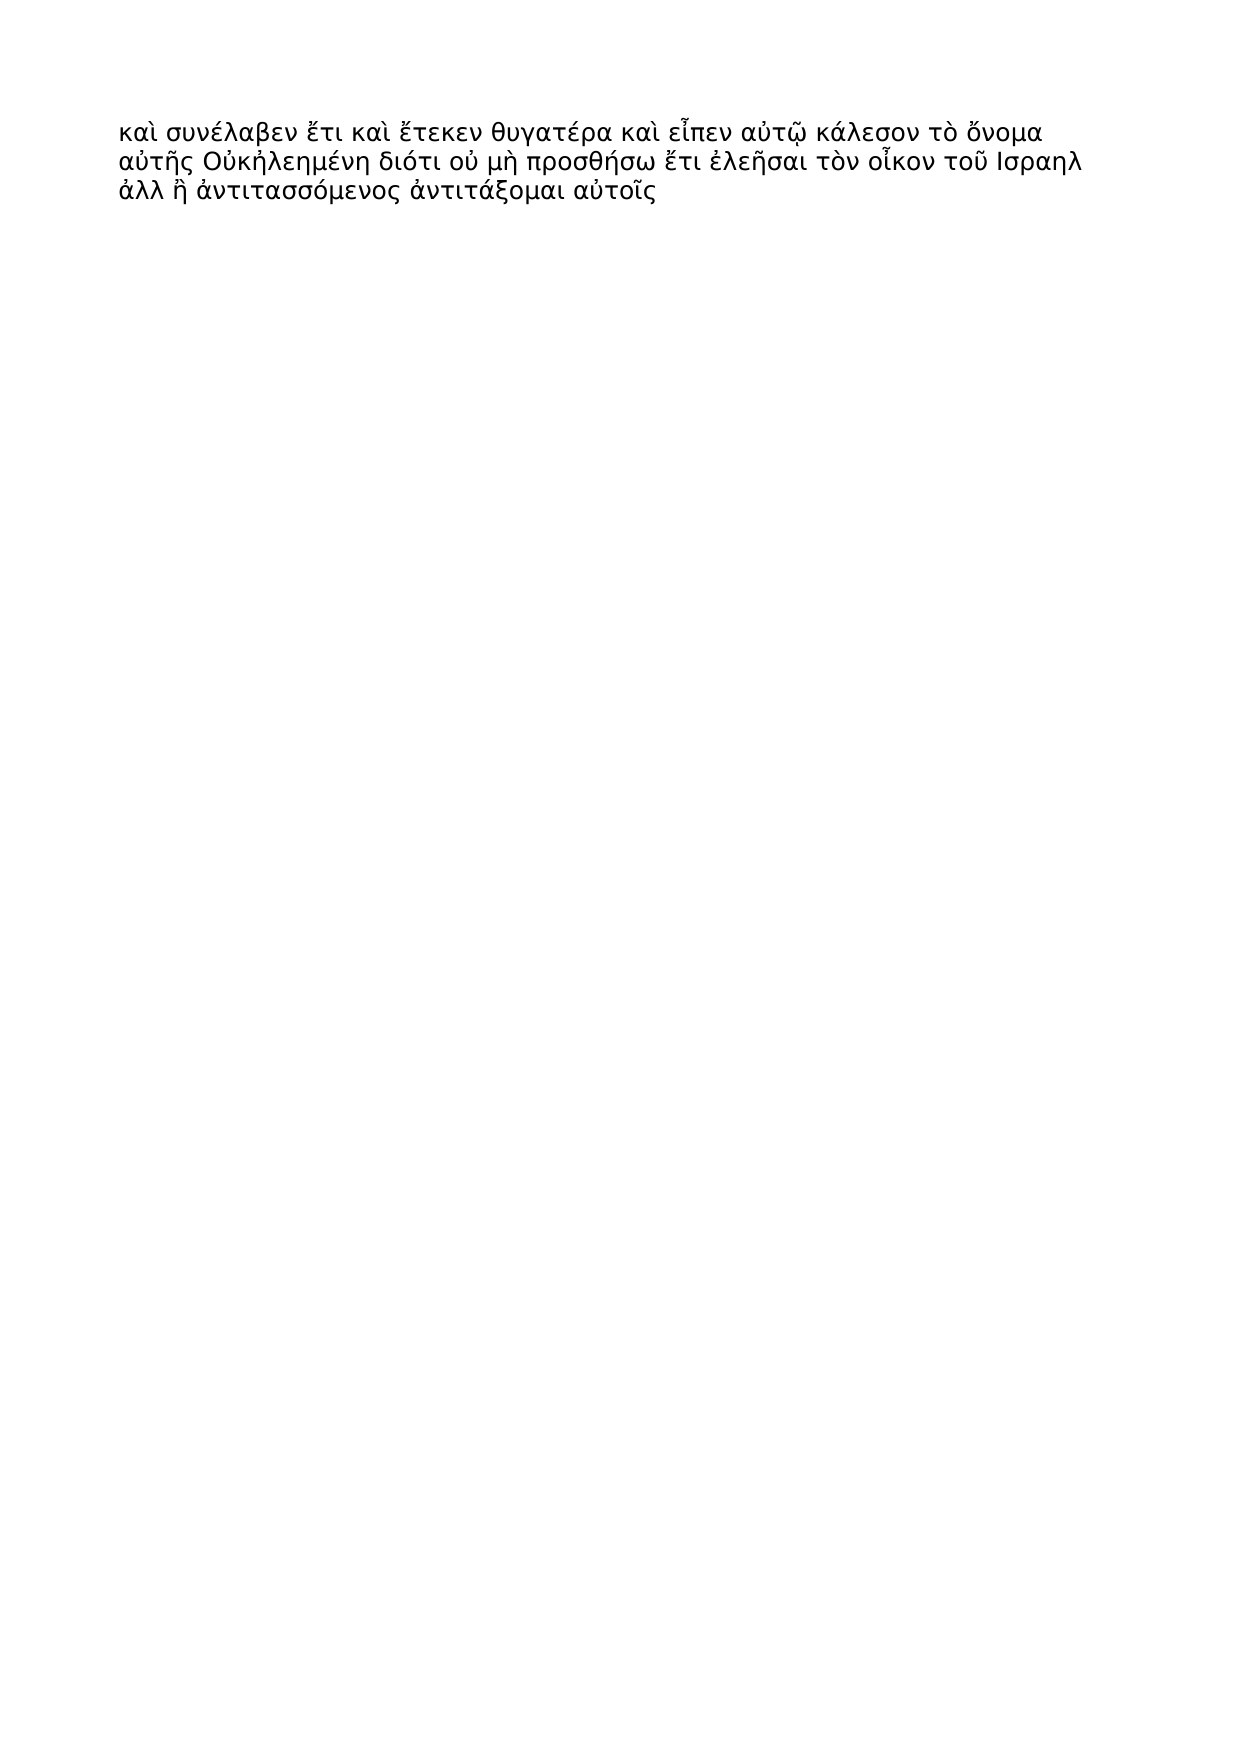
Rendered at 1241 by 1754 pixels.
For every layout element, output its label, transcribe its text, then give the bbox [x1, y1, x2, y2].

text καὶ συνέλαβεν ἔτι καὶ ἔτεκεν θυγατέρα καὶ εἶπεν αὐτῷ κάλεσον τὸ ὄνομα αὐτῆς Οὐκἠλεημένη διότι οὐ μὴ προσθήσω ἔτι ἐλεῆσαι τὸν οἶκον τοῦ Ισραηλ ἀλλ ἢ ἀντιτασσόμενος ἀντιτάξομαι αὐτοῖς [118, 118, 1122, 206]
